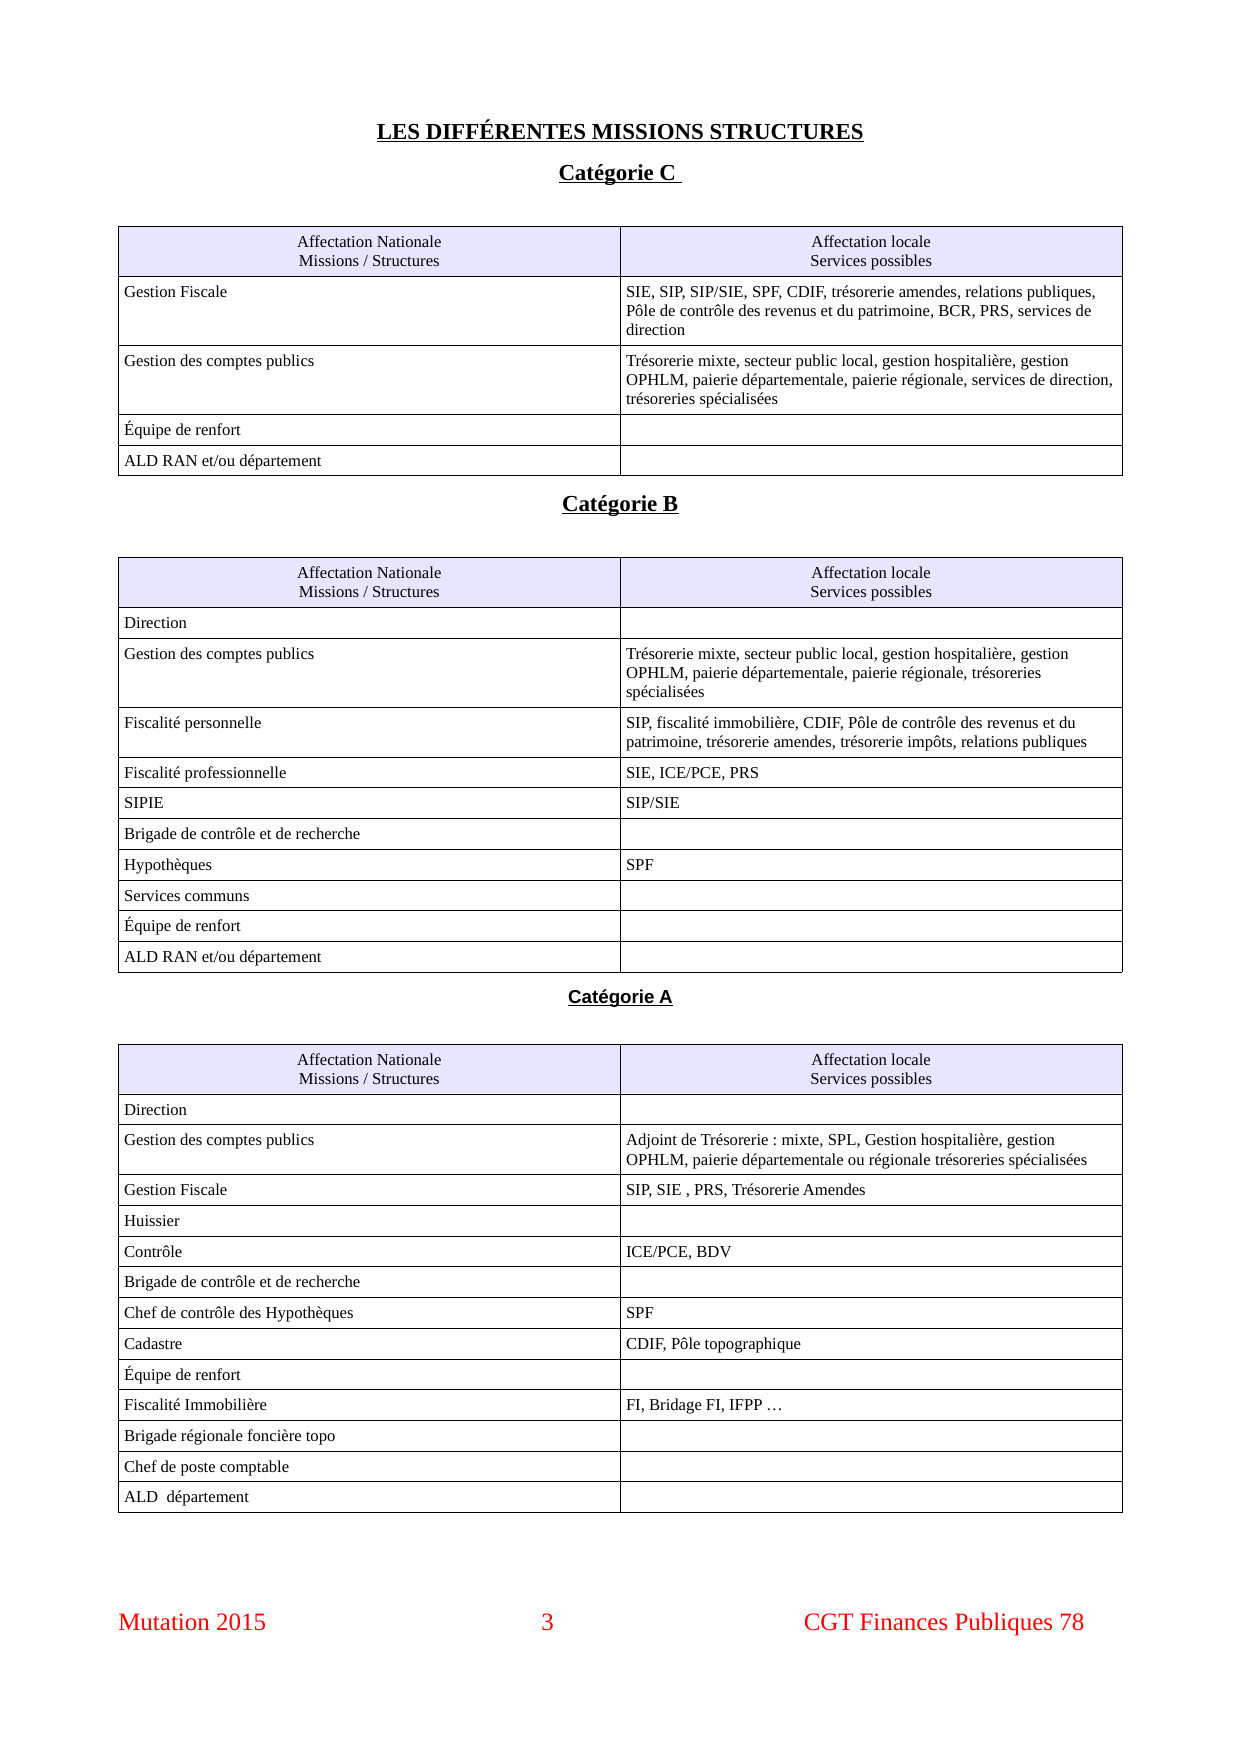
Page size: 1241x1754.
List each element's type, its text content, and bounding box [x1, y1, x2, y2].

table_header Affectation Nationale Missions / Structures [119, 1045, 620, 1093]
table_cell [621, 1360, 1122, 1389]
text Catégorie A [118, 986, 1122, 1008]
table_cell Cadastre [119, 1329, 620, 1358]
table_cell Contrôle [119, 1237, 620, 1266]
table_cell Gestion Fiscale [119, 1175, 620, 1205]
text Catégorie B [118, 490, 1122, 516]
table_cell SIP, fiscalité immobilière, CDIF, Pôle de contrôle des revenus et du patrimoine, trésorerie amendes, trésorerie impôts, relations publiques [621, 708, 1122, 757]
table_cell Trésorerie mixte, secteur public local, gestion hospitalière, gestion OPHLM, paierie départementale, paierie régionale, trésoreries spécialisées [621, 639, 1122, 707]
table_header Affectation Nationale Missions / Structures [119, 558, 620, 607]
table_cell Gestion des comptes publics [119, 1125, 620, 1174]
table_cell SPF [621, 850, 1122, 879]
table_cell Brigade de contrôle et de recherche [119, 819, 620, 849]
table_cell ALD département [119, 1482, 620, 1512]
table_header Affectation Nationale Missions / Structures [119, 227, 620, 276]
table_cell FI, Bridage FI, IFPP … [621, 1390, 1122, 1420]
table_cell ICE/PCE, BDV [621, 1237, 1122, 1266]
table_cell Direction [119, 608, 620, 638]
table_cell [621, 942, 1122, 972]
table_cell [621, 1267, 1122, 1297]
table_cell ALD RAN et/ou département [119, 446, 620, 475]
table_cell [621, 1482, 1122, 1512]
table_cell Chef de poste comptable [119, 1452, 620, 1481]
table_cell Gestion des comptes publics [119, 346, 620, 414]
table_cell CDIF, Pôle topographique [621, 1329, 1122, 1358]
table_cell SIE, SIP, SIP/SIE, SPF, CDIF, trésorerie amendes, relations publiques, Pôle de contrôle des revenus et du patrimoine, BCR, PRS, services de direction [621, 277, 1122, 345]
table_header Affectation locale Services possibles [621, 227, 1122, 276]
table_cell Hypothèques [119, 850, 620, 879]
table_cell SIP, SIE , PRS, Trésorerie Amendes [621, 1175, 1122, 1205]
table_cell Fiscalité professionnelle [119, 758, 620, 787]
table_cell [621, 1421, 1122, 1451]
table_cell Direction [119, 1095, 620, 1124]
table_cell [621, 608, 1122, 638]
table_header Affectation locale Services possibles [621, 558, 1122, 607]
table_cell Brigade régionale foncière topo [119, 1421, 620, 1451]
table_header Affectation locale Services possibles [621, 1045, 1122, 1093]
table_cell Trésorerie mixte, secteur public local, gestion hospitalière, gestion OPHLM, paierie départementale, paierie régionale, services de direction, trésoreries spécialisées [621, 346, 1122, 414]
table_cell [621, 1206, 1122, 1236]
table_cell SIPIE [119, 788, 620, 818]
table_cell Fiscalité Immobilière [119, 1390, 620, 1420]
table_cell Adjoint de Trésorerie : mixte, SPL, Gestion hospitalière, gestion OPHLM, paierie départementale ou régionale trésoreries spécialisées [621, 1125, 1122, 1174]
table_cell SPF [621, 1298, 1122, 1328]
table_cell Brigade de contrôle et de recherche [119, 1267, 620, 1297]
table_cell SIE, ICE/PCE, PRS [621, 758, 1122, 787]
table_cell Huissier [119, 1206, 620, 1236]
table_cell Fiscalité personnelle [119, 708, 620, 757]
table_cell [621, 819, 1122, 849]
table_cell [621, 415, 1122, 445]
text LES DIFFÉRENTES MISSIONS STRUCTURES [118, 118, 1122, 144]
table_cell Équipe de renfort [119, 1360, 620, 1389]
table_cell Gestion des comptes publics [119, 639, 620, 707]
text Catégorie C [118, 159, 1122, 185]
table_cell [621, 1095, 1122, 1124]
table_cell Chef de contrôle des Hypothèques [119, 1298, 620, 1328]
table_cell [621, 446, 1122, 475]
table_cell SIP/SIE [621, 788, 1122, 818]
table_cell [621, 911, 1122, 941]
table_cell Gestion Fiscale [119, 277, 620, 345]
table_cell Services communs [119, 881, 620, 910]
table_cell [621, 881, 1122, 910]
table_cell Équipe de renfort [119, 415, 620, 445]
table_cell ALD RAN et/ou département [119, 942, 620, 972]
table_cell [621, 1452, 1122, 1481]
table_cell Équipe de renfort [119, 911, 620, 941]
